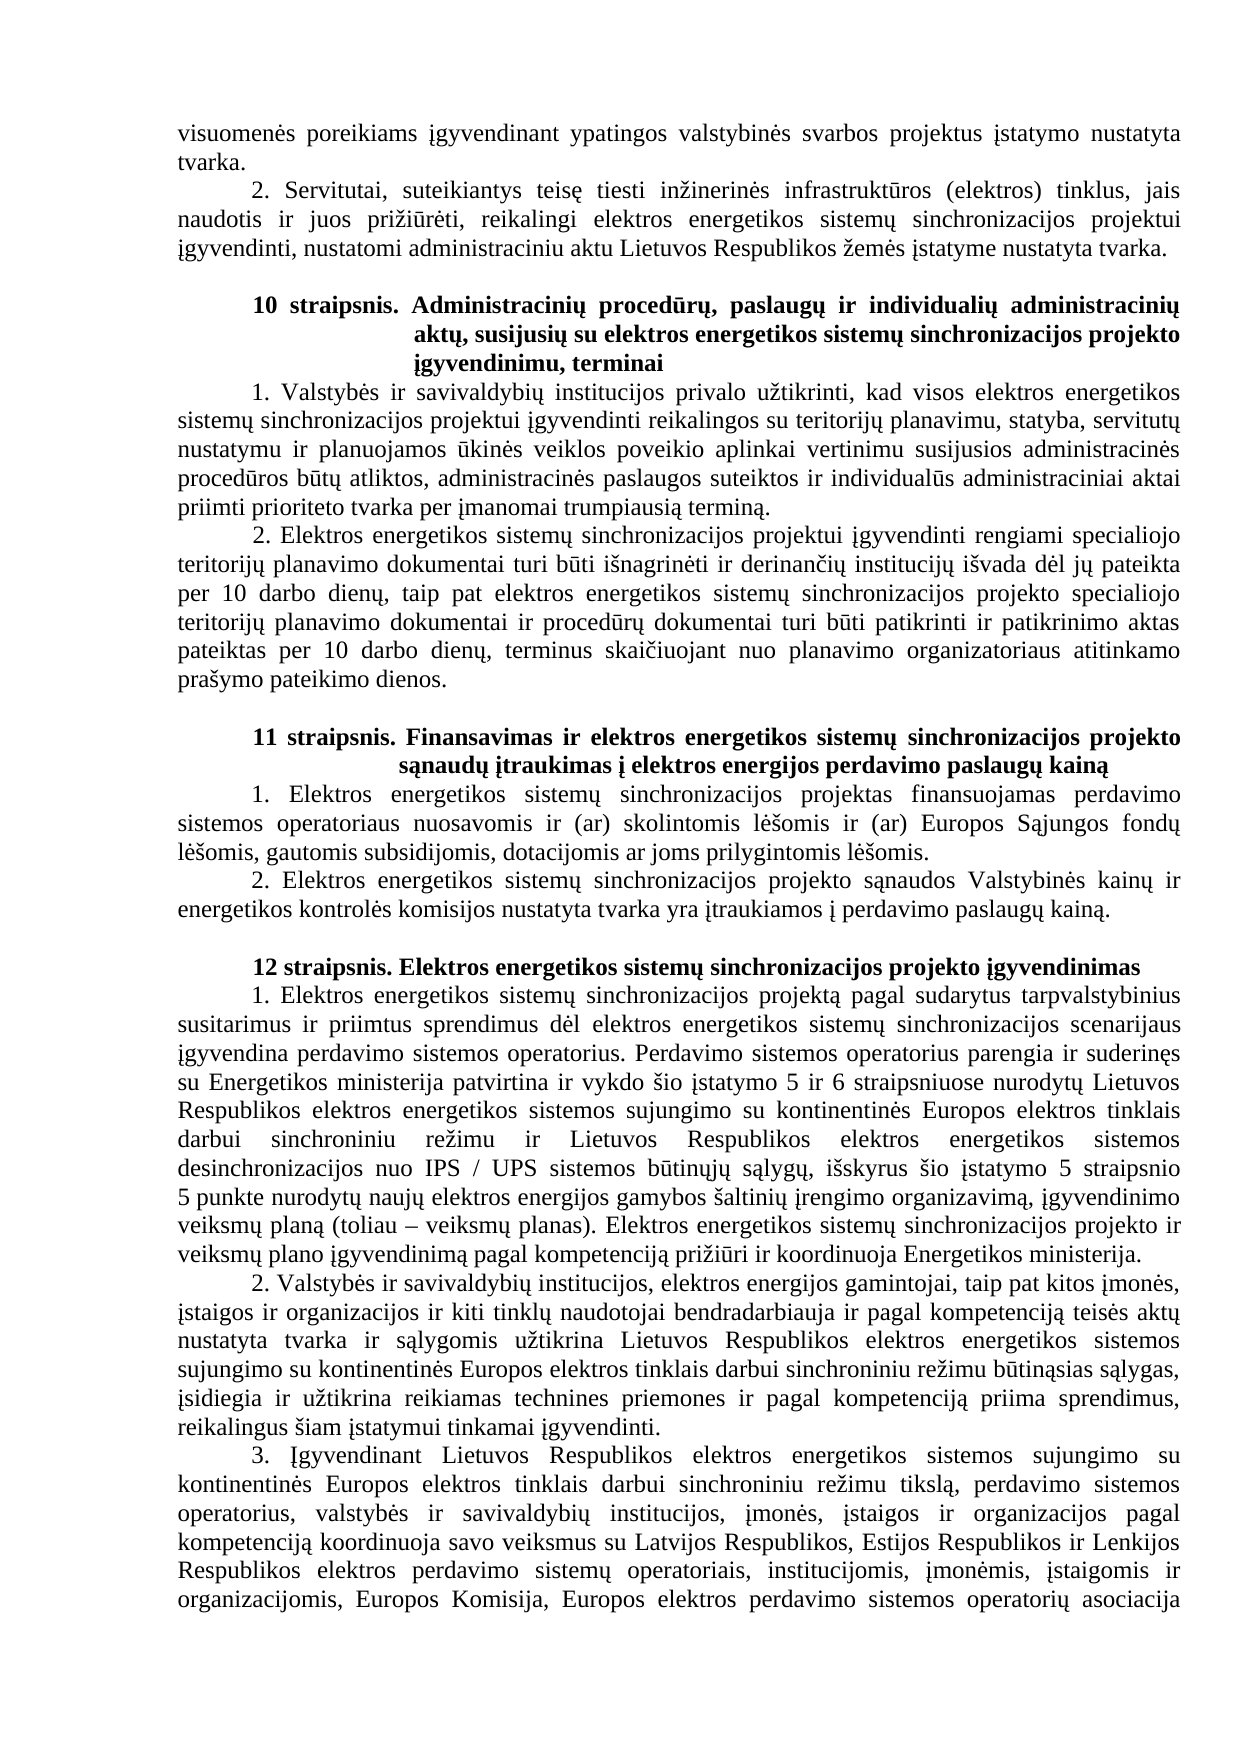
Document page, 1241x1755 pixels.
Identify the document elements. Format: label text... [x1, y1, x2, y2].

text 3. Įgyvendinant Lietuvos Respublikos elektros energetikos sistemos sujungimo su kontinentinės Europos elektros tinklais darbui sinchroniniu režimu tikslą, perdavimo sistemos operatorius, valstybės ir savivaldybių institucijos, įmonės, įstaigos ir organizacijos pagal kompetenciją koordinuoja savo veiksmus su Latvijos Respublikos, Estijos Respublikos ir Lenkijos Respublikos elektros perdavimo sistemų operatoriais, institucijomis, įmonėmis, įstaigomis ir organizacijomis, Europos Komisija, Europos elektros perdavimo sistemos operatorių asociacija [177, 1441, 1181, 1613]
text visuomenės poreikiams įgyvendinant ypatingos valstybinės svarbos projektus įstatymo nustatyta tvarka. [177, 118, 1181, 176]
text 1. Elektros energetikos sistemų sinchronizacijos projektą pagal sudarytus tarpvalstybinius susitarimus ir priimtus sprendimus dėl elektros energetikos sistemų sinchronizacijos scenarijaus įgyvendina perdavimo sistemos operatorius. Perdavimo sistemos operatorius parengia ir suderinęs su Energetikos ministerija patvirtina ir vykdo šio įstatymo 5 ir 6 straipsniuose nurodytų Lietuvos Respublikos elektros energetikos sistemos sujungimo su kontinentinės Europos elektros tinklais darbui sinchroniniu režimu ir Lietuvos Respublikos elektros energetikos sistemos desinchronizacijos nuo IPS / UPS sistemos būtinųjų sąlygų, išskyrus šio įstatymo 5 straipsnio 5 punkte nurodytų naujų elektros energijos gamybos šaltinių įrengimo organizavimą, įgyvendinimo veiksmų planą (toliau – veiksmų planas). Elektros energetikos sistemų sinchronizacijos projekto ir veiksmų plano įgyvendinimą pagal kompetenciją prižiūri ir koordinuoja Energetikos ministerija. [177, 981, 1181, 1268]
text 11 straipsnis. Finansavimas ir elektros energetikos sistemų sinchronizacijos projekto sąnaudų įtraukimas į elektros energijos perdavimo paslaugų kainą [252, 722, 1181, 779]
text 1. Elektros energetikos sistemų sinchronizacijos projektas finansuojamas perdavimo sistemos operatoriaus nuosavomis ir (ar) skolintomis lėšomis ir (ar) Europos Sąjungos fondų lėšomis, gautomis subsidijomis, dotacijomis ar joms prilygintomis lėšomis. [177, 779, 1181, 866]
text 2. Elektros energetikos sistemų sinchronizacijos projekto sąnaudos Valstybinės kainų ir energetikos kontrolės komisijos nustatyta tvarka yra įtraukiamos į perdavimo paslaugų kainą. [177, 866, 1181, 923]
text 2. Servitutai, suteikiantys teisę tiesti inžinerinės infrastruktūros (elektros) tinklus, jais naudotis ir juos prižiūrėti, reikalingi elektros energetikos sistemų sinchronizacijos projektui įgyvendinti, nustatomi administraciniu aktu Lietuvos Respublikos žemės įstatyme nustatyta tvarka. [177, 176, 1181, 262]
text 10 straipsnis. Administracinių procedūrų, paslaugų ir individualių administracinių aktų, susijusių su elektros energetikos sistemų sinchronizacijos projekto įgyvendinimu, terminai [252, 291, 1181, 377]
text 2. Elektros energetikos sistemų sinchronizacijos projektui įgyvendinti rengiami specialiojo teritorijų planavimo dokumentai turi būti išnagrinėti ir derinančių institucijų išvada dėl jų pateikta per 10 darbo dienų, taip pat elektros energetikos sistemų sinchronizacijos projekto specialiojo teritorijų planavimo dokumentai ir procedūrų dokumentai turi būti patikrinti ir patikrinimo aktas pateiktas per 10 darbo dienų, terminus skaičiuojant nuo planavimo organizatoriaus atitinkamo prašymo pateikimo dienos. [177, 521, 1181, 693]
text 1. Valstybės ir savivaldybių institucijos privalo užtikrinti, kad visos elektros energetikos sistemų sinchronizacijos projektui įgyvendinti reikalingos su teritorijų planavimu, statyba, servitutų nustatymu ir planuojamos ūkinės veiklos poveikio aplinkai vertinimu susijusios administracinės procedūros būtų atliktos, administracinės paslaugos suteiktos ir individualūs administraciniai aktai priimti prioriteto tvarka per įmanomai trumpiausią terminą. [177, 377, 1181, 521]
text 12 straipsnis. Elektros energetikos sistemų sinchronizacijos projekto įgyvendinimas [177, 952, 1181, 981]
text 2. Valstybės ir savivaldybių institucijos, elektros energijos gamintojai, taip pat kitos įmonės, įstaigos ir organizacijos ir kiti tinklų naudotojai bendradarbiauja ir pagal kompetenciją teisės aktų nustatyta tvarka ir sąlygomis užtikrina Lietuvos Respublikos elektros energetikos sistemos sujungimo su kontinentinės Europos elektros tinklais darbui sinchroniniu režimu būtinąsias sąlygas, įsidiegia ir užtikrina reikiamas technines priemones ir pagal kompetenciją priima sprendimus, reikalingus šiam įstatymui tinkamai įgyvendinti. [177, 1268, 1181, 1441]
